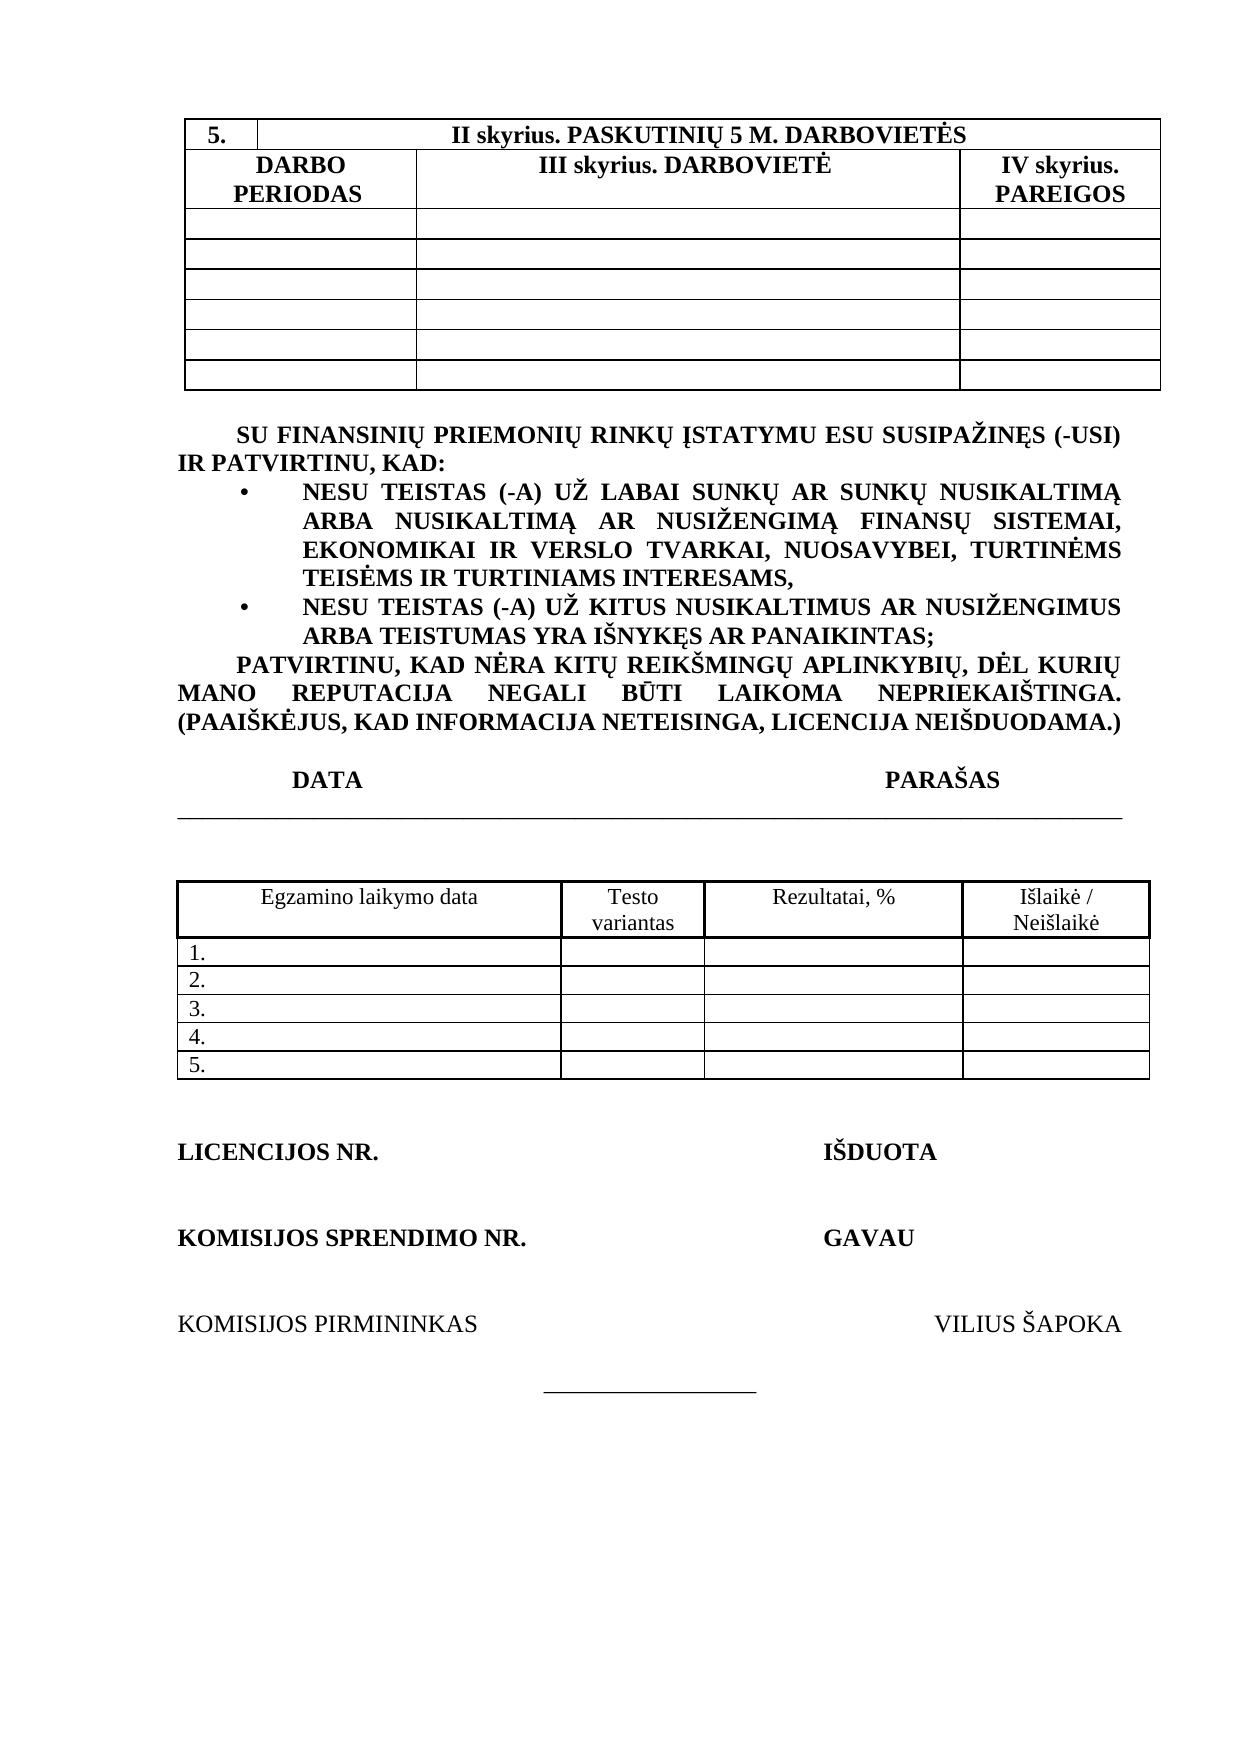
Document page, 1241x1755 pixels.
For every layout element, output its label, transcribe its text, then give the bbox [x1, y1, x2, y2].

table_cell [562, 967, 704, 993]
table_cell [961, 240, 1160, 268]
table_cell [417, 361, 959, 389]
table_cell IV skyrius. PAREIGOS [961, 150, 1160, 207]
text LICENCIJOS NR. IŠDUOTA [177, 1137, 1122, 1166]
text KOMISIJOS SPRENDIMO NR. GAVAU [177, 1223, 1122, 1252]
table_cell 2. [178, 967, 560, 993]
table_cell 4. [178, 1023, 560, 1050]
table_cell [964, 1023, 1149, 1050]
text • NESU TEISTAS (-A) UŽ LABAI SUNKŲ AR SUNKŲ NUSIKALTIMĄ ARBA NUSIKALTIMĄ AR NUSIŽENGIMĄ FINANSŲ SISTEMAI, EKONOMIKAI IR VERSLO TVARKAI, NUOSAVYBEI, TURTINĖMS TEISĖMS IR TURTINIAMS INTERESAMS, [240, 477, 1122, 592]
table_cell [964, 967, 1149, 993]
table_cell [417, 300, 959, 329]
text _ [177, 793, 1122, 818]
text DATA PARAŠAS [292, 765, 1122, 793]
table_cell [961, 361, 1160, 389]
table_cell 1. [178, 939, 560, 965]
table_cell [964, 995, 1149, 1021]
table_cell [961, 209, 1160, 238]
table_cell [562, 1023, 704, 1050]
table_cell [964, 1052, 1149, 1078]
table_cell [705, 995, 962, 1021]
table_cell [186, 330, 416, 359]
text • NESU TEISTAS (-A) UŽ KITUS NUSIKALTIMUS AR NUSIŽENGIMUS ARBA TEISTUMAS YRA IŠNYKĘS AR PANAIKINTAS; [240, 592, 1122, 650]
text _________________ [177, 1367, 1122, 1396]
table_cell [186, 300, 416, 329]
table_cell [417, 330, 959, 359]
table_cell III skyrius. DARBOVIETĖ [417, 150, 959, 207]
table_cell [705, 939, 962, 965]
table_header Išlaikė / Neišlaikė [964, 883, 1148, 936]
table_cell [417, 209, 959, 238]
table_header Rezultatai, % [706, 883, 961, 936]
table_cell [186, 209, 416, 238]
table_cell [417, 240, 959, 268]
table_cell [186, 270, 416, 298]
table_header Egzamino laikymo data [179, 883, 560, 936]
table_cell [705, 967, 962, 993]
table_cell [186, 361, 416, 389]
table_cell [562, 1052, 704, 1078]
table_cell DARBO PERIODAS [186, 150, 416, 207]
table_cell [417, 270, 959, 298]
text PATVIRTINU, KAD NĖRA KITŲ REIKŠMINGŲ APLINKYBIŲ, DĖL KURIŲ MANO REPUTACIJA NEGALI BŪTI LAIKOMA NEPRIEKAIŠTINGA. (paaiškėjus, kad informacija neteisinga, licencija neišduodama.) [177, 650, 1122, 736]
text SU FINANSINIŲ PRIEMONIŲ RINKŲ ĮSTATYMU ESU SUSIPAŽINĘS (-USI) IR PATVIRTINU, KAD: [177, 420, 1122, 477]
table_cell 3. [178, 995, 560, 1021]
table_cell [705, 1023, 962, 1050]
table_cell [964, 939, 1149, 965]
table_cell [186, 240, 416, 268]
text Komisijos pirmininkas Vilius Šapoka [177, 1309, 1122, 1338]
table_cell 5. [178, 1052, 560, 1078]
table_header 5. [186, 120, 257, 148]
table_cell [562, 939, 704, 965]
table_header Testo variantas [563, 883, 703, 936]
table_cell [961, 270, 1160, 298]
table_cell [705, 1052, 962, 1078]
table_cell [961, 300, 1160, 329]
table_header II skyrius. PASKUTINIŲ 5 M. DARBOVIETĖS [258, 120, 1160, 148]
table_cell [961, 330, 1160, 359]
table_cell [562, 995, 704, 1021]
